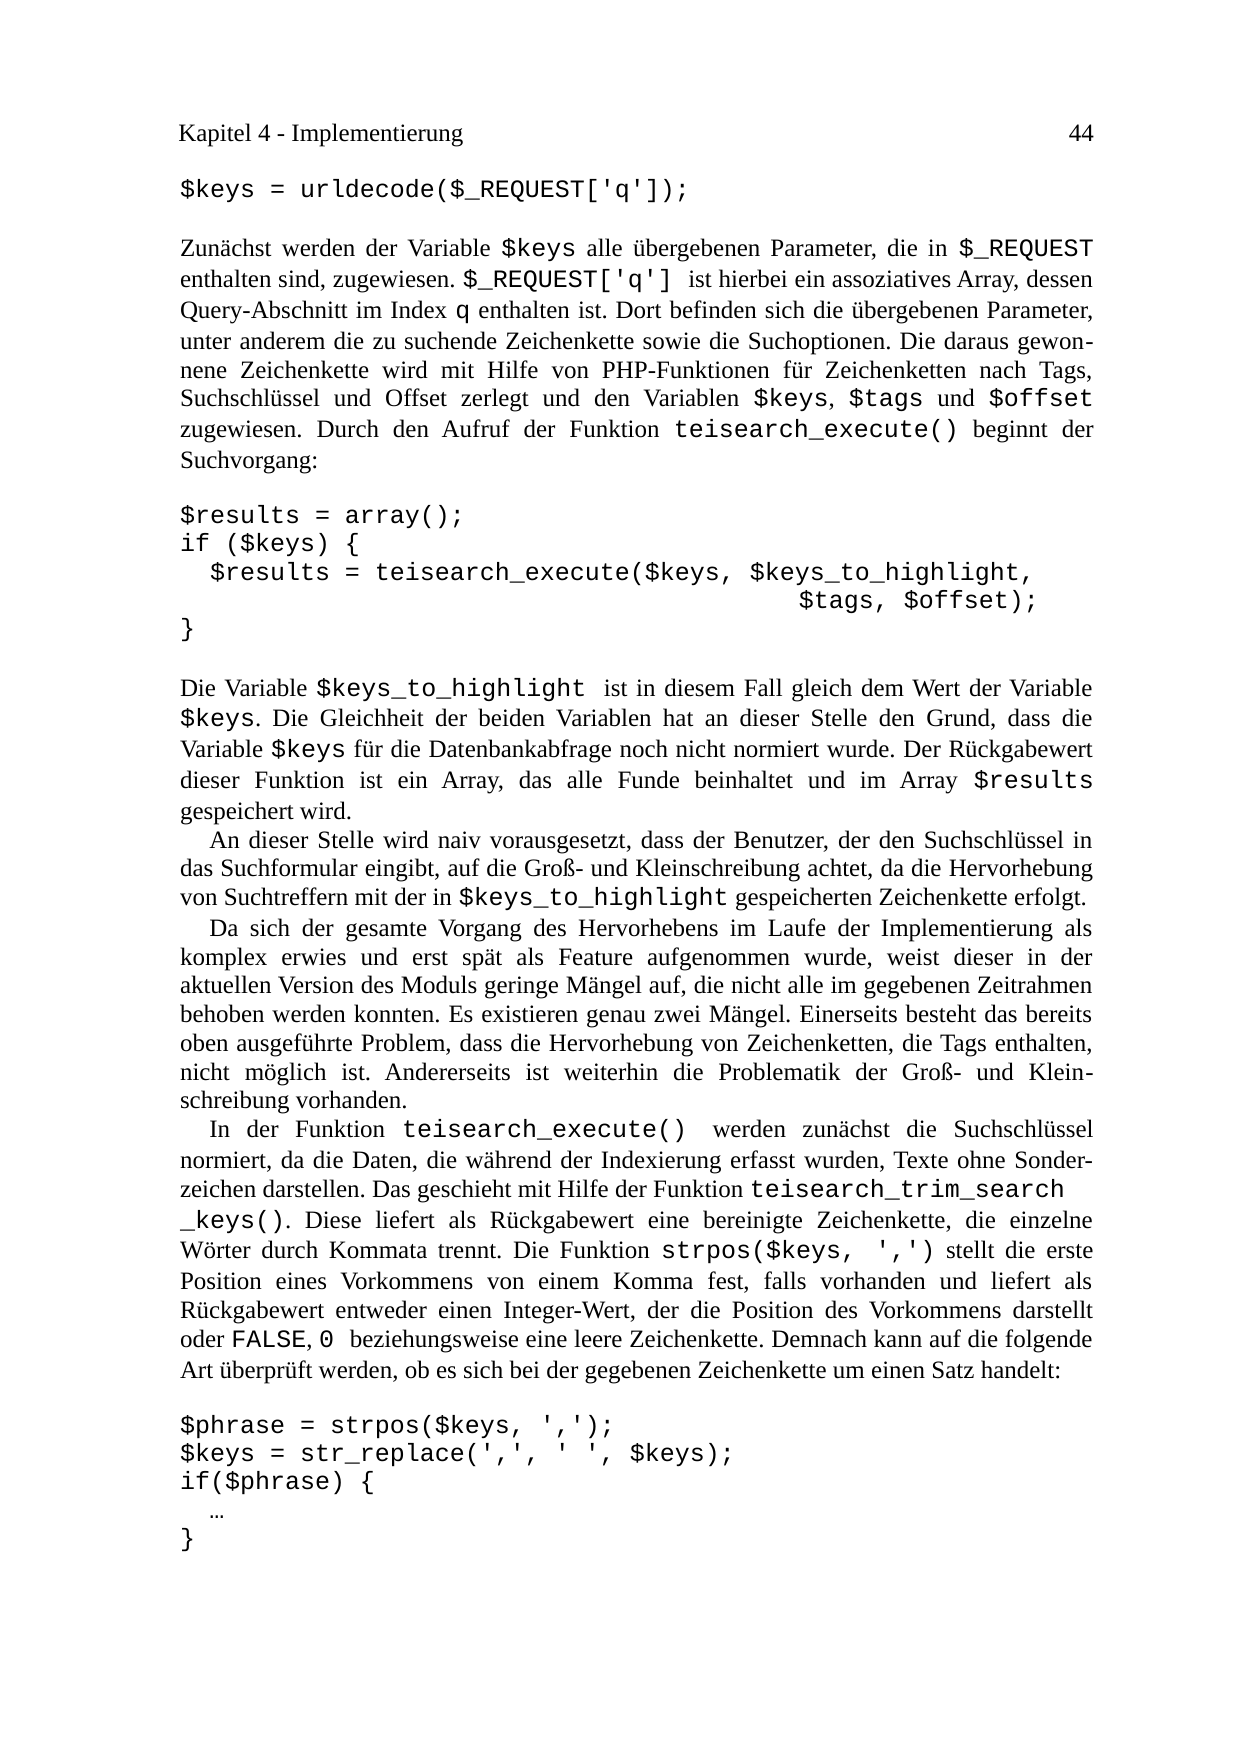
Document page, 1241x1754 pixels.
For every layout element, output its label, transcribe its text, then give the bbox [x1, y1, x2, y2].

text if($phrase) { [180, 1469, 1093, 1497]
text … [180, 1497, 1093, 1526]
text $results = array(); [180, 503, 1093, 531]
text } [180, 1526, 1093, 1554]
text $keys = urldecode($_REQUEST['q']); [180, 176, 1093, 205]
text if ($keys) { [180, 531, 1093, 559]
text Zunächst werden der Variable $keys alle übergebenen Parameter, die in $_REQUEST enthalten sind, zugewiesen. $_REQUEST['q'] ist hierbei ein assoziatives Array, dessen Query-Abschnitt im Index q enthalten ist. Dort befinden sich die übergebenen Parameter, unter anderem die zu suchende Zeichenkette sowie die Suchoptionen. Die daraus gewon­nene Zeichenkette wird mit Hilfe von PHP-Funktionen für Zeichenketten nach Tags, Suchschlüssel und Offset zerlegt und den Variablen $keys, $tags und $offset zugewiesen. Durch den Aufruf der Funktion teisearch_execute() beginnt der Suchvorgang: [180, 233, 1093, 474]
text $keys = str_replace(',', ' ', $keys); [180, 1441, 1093, 1469]
text _keys(). Diese liefert als Rückgabewert eine bereinigte Zeichenkette, die einzelne Wörter durch Kommata trennt. Die Funktion strpos($keys, ',') stellt die erste Position eines Vorkommens von einem Komma fest, falls vorhanden und liefert als Rückgabewert entweder einen Integer-Wert, der die Position des Vorkommens darstellt oder FALSE, 0 beziehungsweise eine leere Zeichenkette. Demnach kann auf die folgende Art überprüft werden, ob es sich bei der gegebenen Zeichenkette um einen Satz handelt: [180, 1205, 1093, 1383]
text In der Funktion teisearch_execute() werden zunächst die Suchschlüssel normiert, da die Daten, die während der Indexierung erfasst wurden, Texte ohne Sonder-zeichen darstellen. Das geschieht mit Hilfe der Funktion teisearch_trim_search [180, 1114, 1093, 1205]
text $results = teisearch_execute($keys, $keys_to_highlight, $tags, $offset); [180, 559, 1093, 616]
text $phrase = strpos($keys, ','); [180, 1412, 1093, 1441]
text An dieser Stelle wird naiv vorausgesetzt, dass der Benutzer, der den Suchschlüssel in das Suchformular eingibt, auf die Groß- und Kleinschreibung achtet, da die Hervorhebung von Suchtreffern mit der in $keys_to_highlight gespeicherten Zeichenkette erfolgt. Da sich der gesamte Vorgang des Hervorhebens im Laufe der Implementierung als komplex erwies und erst spät als Feature aufgenommen wurde, weist dieser in der aktuellen Version des Moduls geringe Mängel auf, die nicht alle im gegebenen Zeitrahmen behoben werden konnten. Es existieren genau zwei Mängel. Einerseits besteht das bereits oben ausgeführte Problem, dass die Hervorhebung von Zeichenketten, die Tags enthalten, nicht möglich ist. Andererseits ist weiterhin die Problematik der Groß- und Klein­schreibung vorhanden. [180, 825, 1093, 1114]
text Die Variable $keys_to_highlight ist in diesem Fall gleich dem Wert der Variable $keys. Die Gleichheit der beiden Variablen hat an dieser Stelle den Grund, dass die Variable $keys für die Datenbankabfrage noch nicht normiert wurde. Der Rückgabewert dieser Funktion ist ein Array, das alle Funde beinhaltet und im Array $results gespeichert wird. [180, 673, 1093, 825]
text } [180, 616, 1093, 644]
